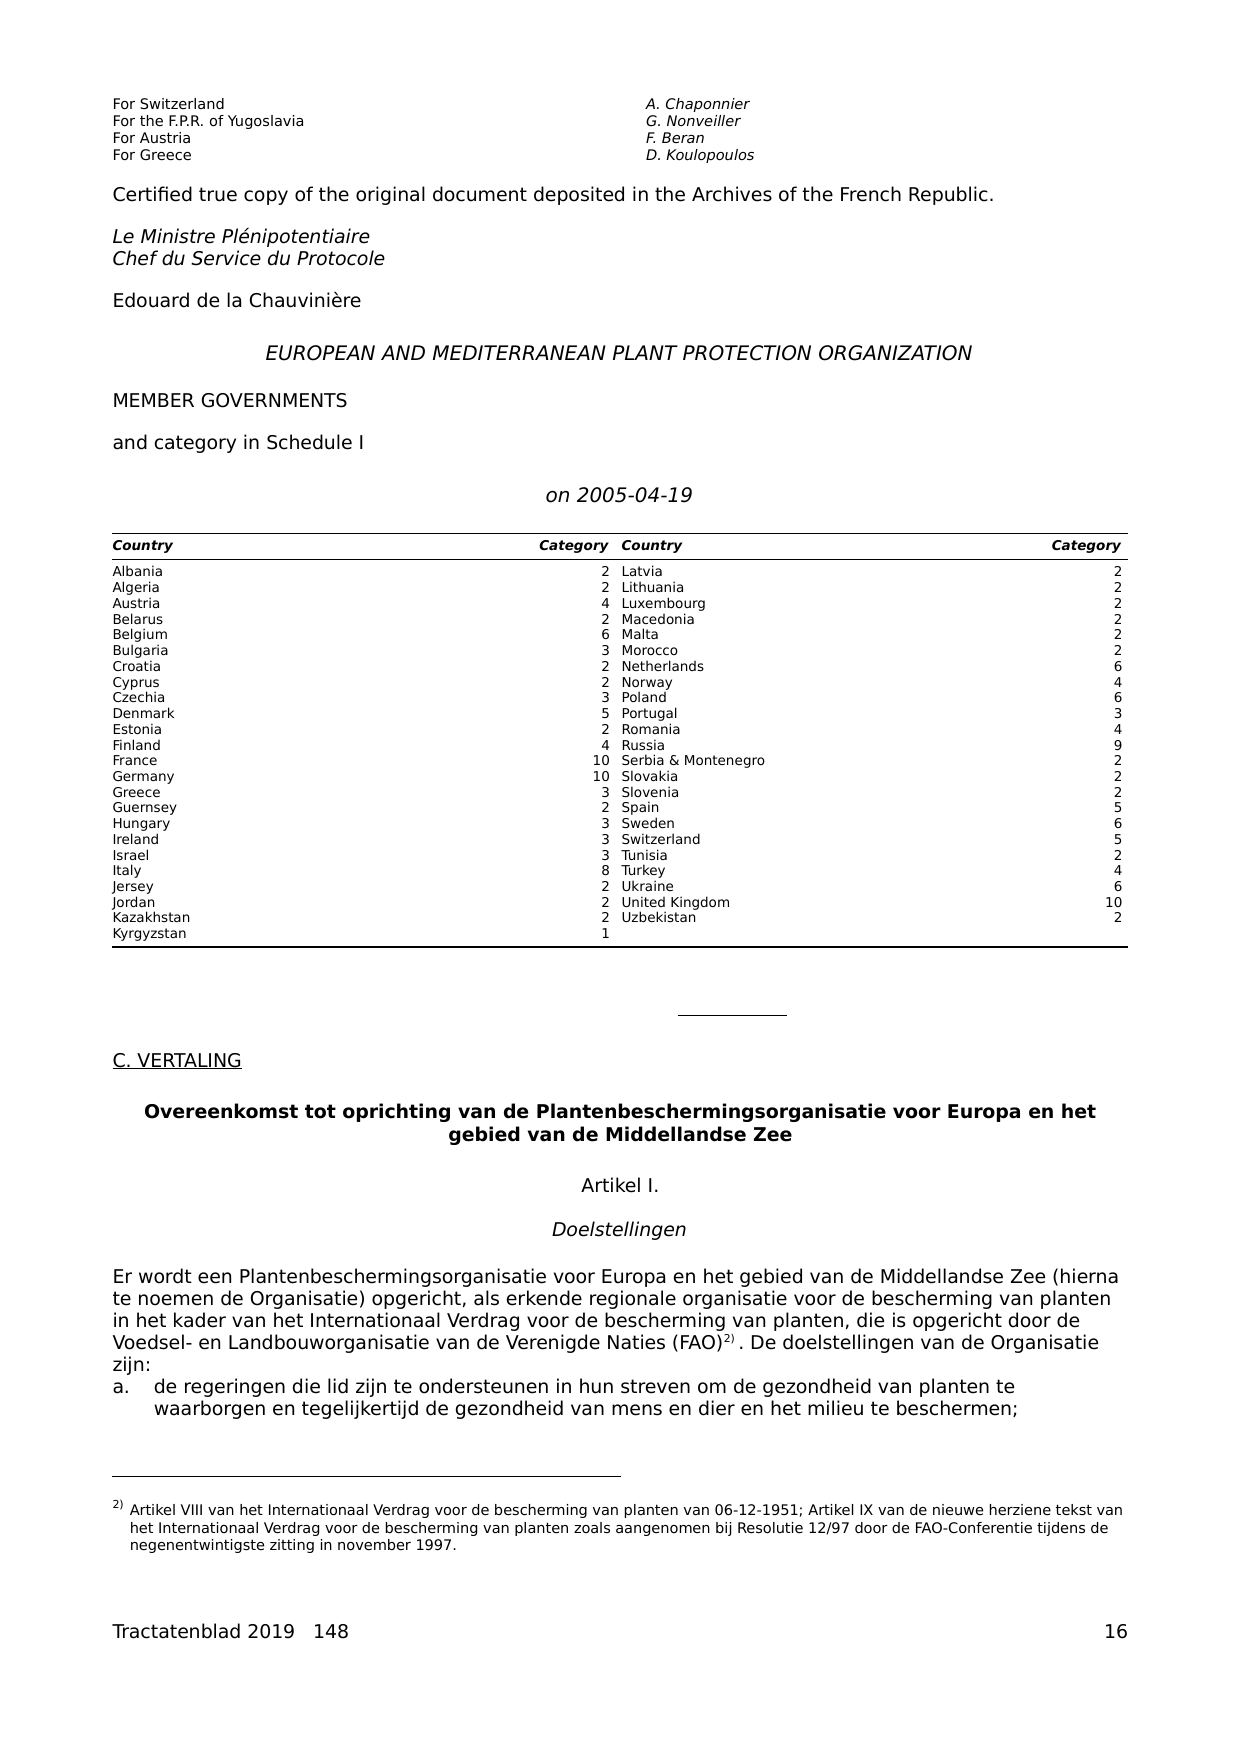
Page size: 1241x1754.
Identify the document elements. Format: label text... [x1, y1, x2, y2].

table_cell Belgium [112, 627, 343, 643]
table_cell Guernsey [112, 800, 343, 816]
table_cell Germany [112, 769, 343, 784]
table_cell Greece [112, 785, 343, 800]
table_cell Hungary [112, 816, 343, 832]
subtitle C. VERTALING [112, 1049, 1128, 1071]
table_header Category [970, 534, 1128, 558]
table_cell 6 [970, 816, 1128, 832]
table_cell 5 [343, 706, 615, 722]
table_cell 2 [343, 800, 615, 816]
table_cell Sweden [615, 816, 969, 832]
table_header Country [112, 534, 343, 558]
table_cell 3 [343, 643, 615, 659]
table_cell Latvia [615, 560, 969, 580]
table_cell Serbia & Montenegro [615, 753, 969, 769]
table_cell 9 [970, 737, 1128, 753]
table_cell 2 [343, 659, 615, 674]
table_cell Denmark [112, 706, 343, 722]
table_header Category [343, 534, 615, 558]
table_header Country [615, 534, 969, 558]
table_cell Kazakhstan [112, 910, 343, 926]
text Le Ministre Plénipotentiaire [112, 226, 1128, 248]
table_cell 2 [970, 596, 1128, 611]
table_cell [615, 926, 969, 946]
table_cell Ireland [112, 832, 343, 847]
text Er wordt een Plantenbeschermingsorganisatie voor Europa en het gebied van de Middellandse Zee (hierna te noemen de Organisatie) opgericht, als erkende regionale organisatie voor de bescherming van planten in het kader van het Internationaal Verdrag voor de bescherming van planten, die is opgericht door de Voedsel- en Landbouworganisatie van de Verenigde Naties (FAO). De doelstellingen van de Organisatie zijn: [112, 1266, 1128, 1376]
table_cell 3 [343, 848, 615, 863]
table_cell Czechia [112, 690, 343, 706]
table_cell Uzbekistan [615, 910, 969, 926]
text Edouard de la Chauvinière [112, 290, 1128, 312]
table_cell 10 [343, 769, 615, 784]
table_cell Malta [615, 627, 969, 643]
table_cell A. Chaponnier [640, 96, 1128, 113]
table_cell Kyrgyzstan [112, 926, 343, 946]
table_cell 2 [343, 895, 615, 910]
table_cell For Switzerland [112, 96, 640, 113]
table_cell 3 [343, 690, 615, 706]
table_cell Poland [615, 690, 969, 706]
table_cell For Greece [112, 147, 640, 164]
table_cell 2 [970, 580, 1128, 596]
table_cell 4 [343, 737, 615, 753]
table_cell 10 [343, 753, 615, 769]
table_cell 2 [970, 910, 1128, 926]
table_cell 2 [970, 627, 1128, 643]
subtitle EUROPEAN AND MEDITERRANEAN PLANT PROTECTION ORGANIZATION [112, 342, 1128, 365]
table_cell For Austria [112, 130, 640, 147]
subtitle Overeenkomst tot oprichting van de Plantenbeschermingsorganisatie voor Europa en het gebied van de Middellandse Zee [112, 1101, 1128, 1145]
table_cell Switzerland [615, 832, 969, 847]
text and category in Schedule I [112, 432, 1128, 454]
table_cell 2 [343, 580, 615, 596]
table_cell 10 [970, 895, 1128, 910]
text MEMBER GOVERNMENTS [112, 390, 1128, 412]
table_cell Cyprus [112, 674, 343, 690]
text Artikel VIII van het Internationaal Verdrag voor de bescherming van planten van 06-12-1951; Artikel IX van de nieuwe herziene tekst van het Internationaal Verdrag voor de bescherming van planten zoals aangenomen bij Resolutie 12/97 door de FAO-Conferentie tijdens de negenentwintigste zitting in november 1997. [112, 1498, 1128, 1554]
table_cell 4 [970, 674, 1128, 690]
table_cell 6 [970, 690, 1128, 706]
table_cell 2 [343, 722, 615, 737]
table_cell G. Nonveiller [640, 113, 1128, 130]
text a. de regeringen die lid zijn te ondersteunen in hun streven om de gezondheid van planten te waarborgen en tegelijkertijd de gezondheid van mens en dier en het milieu te beschermen; [112, 1376, 1128, 1420]
table_cell Jordan [112, 895, 343, 910]
table_cell 2 [970, 769, 1128, 784]
table_cell 3 [970, 706, 1128, 722]
table_cell 1 [343, 926, 615, 946]
table_cell Algeria [112, 580, 343, 596]
table_cell Finland [112, 737, 343, 753]
table_cell Macedonia [615, 611, 969, 627]
table_cell 2 [343, 910, 615, 926]
table_cell 6 [970, 879, 1128, 894]
table_cell 2 [970, 611, 1128, 627]
table_cell 2 [970, 753, 1128, 769]
table_cell Norway [615, 674, 969, 690]
table_cell Slovakia [615, 769, 969, 784]
table_cell D. Koulopoulos [640, 147, 1128, 164]
table_cell 5 [970, 832, 1128, 847]
table_cell 2 [970, 643, 1128, 659]
table_cell Netherlands [615, 659, 969, 674]
table_cell Slovenia [615, 785, 969, 800]
table_cell 2 [970, 560, 1128, 580]
table_cell Croatia [112, 659, 343, 674]
table_cell 3 [343, 785, 615, 800]
table_cell 4 [970, 722, 1128, 737]
subtitle Artikel I. Doelstellingen [112, 1175, 1128, 1241]
table_cell 6 [970, 659, 1128, 674]
table_cell 2 [970, 848, 1128, 863]
table_cell Austria [112, 596, 343, 611]
table_cell Russia [615, 737, 969, 753]
table_cell 2 [343, 560, 615, 580]
table_cell 8 [343, 863, 615, 879]
table_cell 4 [343, 596, 615, 611]
text Chef du Service du Protocole [112, 248, 1128, 270]
table_cell Bulgaria [112, 643, 343, 659]
table_cell Portugal [615, 706, 969, 722]
table_cell Lithuania [615, 580, 969, 596]
table_cell For the F.P.R. of Yugoslavia [112, 113, 640, 130]
table_cell Luxembourg [615, 596, 969, 611]
table_cell Romania [615, 722, 969, 737]
table_cell 2 [343, 611, 615, 627]
table_cell 3 [343, 832, 615, 847]
table_cell France [112, 753, 343, 769]
text Certified true copy of the original document deposited in the Archives of the French Republic. [112, 184, 1128, 206]
table_cell Ukraine [615, 879, 969, 894]
table_cell Tunisia [615, 848, 969, 863]
table_cell 3 [343, 816, 615, 832]
table_cell 5 [970, 800, 1128, 816]
table_cell Turkey [615, 863, 969, 879]
table_cell Italy [112, 863, 343, 879]
table_cell [970, 926, 1128, 946]
table_cell Albania [112, 560, 343, 580]
table_cell 6 [343, 627, 615, 643]
table_cell 4 [970, 863, 1128, 879]
table_cell Israel [112, 848, 343, 863]
table_cell 2 [343, 879, 615, 894]
table_cell 2 [970, 785, 1128, 800]
table_cell Belarus [112, 611, 343, 627]
subtitle on 2005-04-19 [112, 484, 1128, 507]
table_cell Estonia [112, 722, 343, 737]
table_cell Jersey [112, 879, 343, 894]
table_cell United Kingdom [615, 895, 969, 910]
table_cell Spain [615, 800, 969, 816]
table_cell Morocco [615, 643, 969, 659]
table_cell F. Beran [640, 130, 1128, 147]
table_cell 2 [343, 674, 615, 690]
